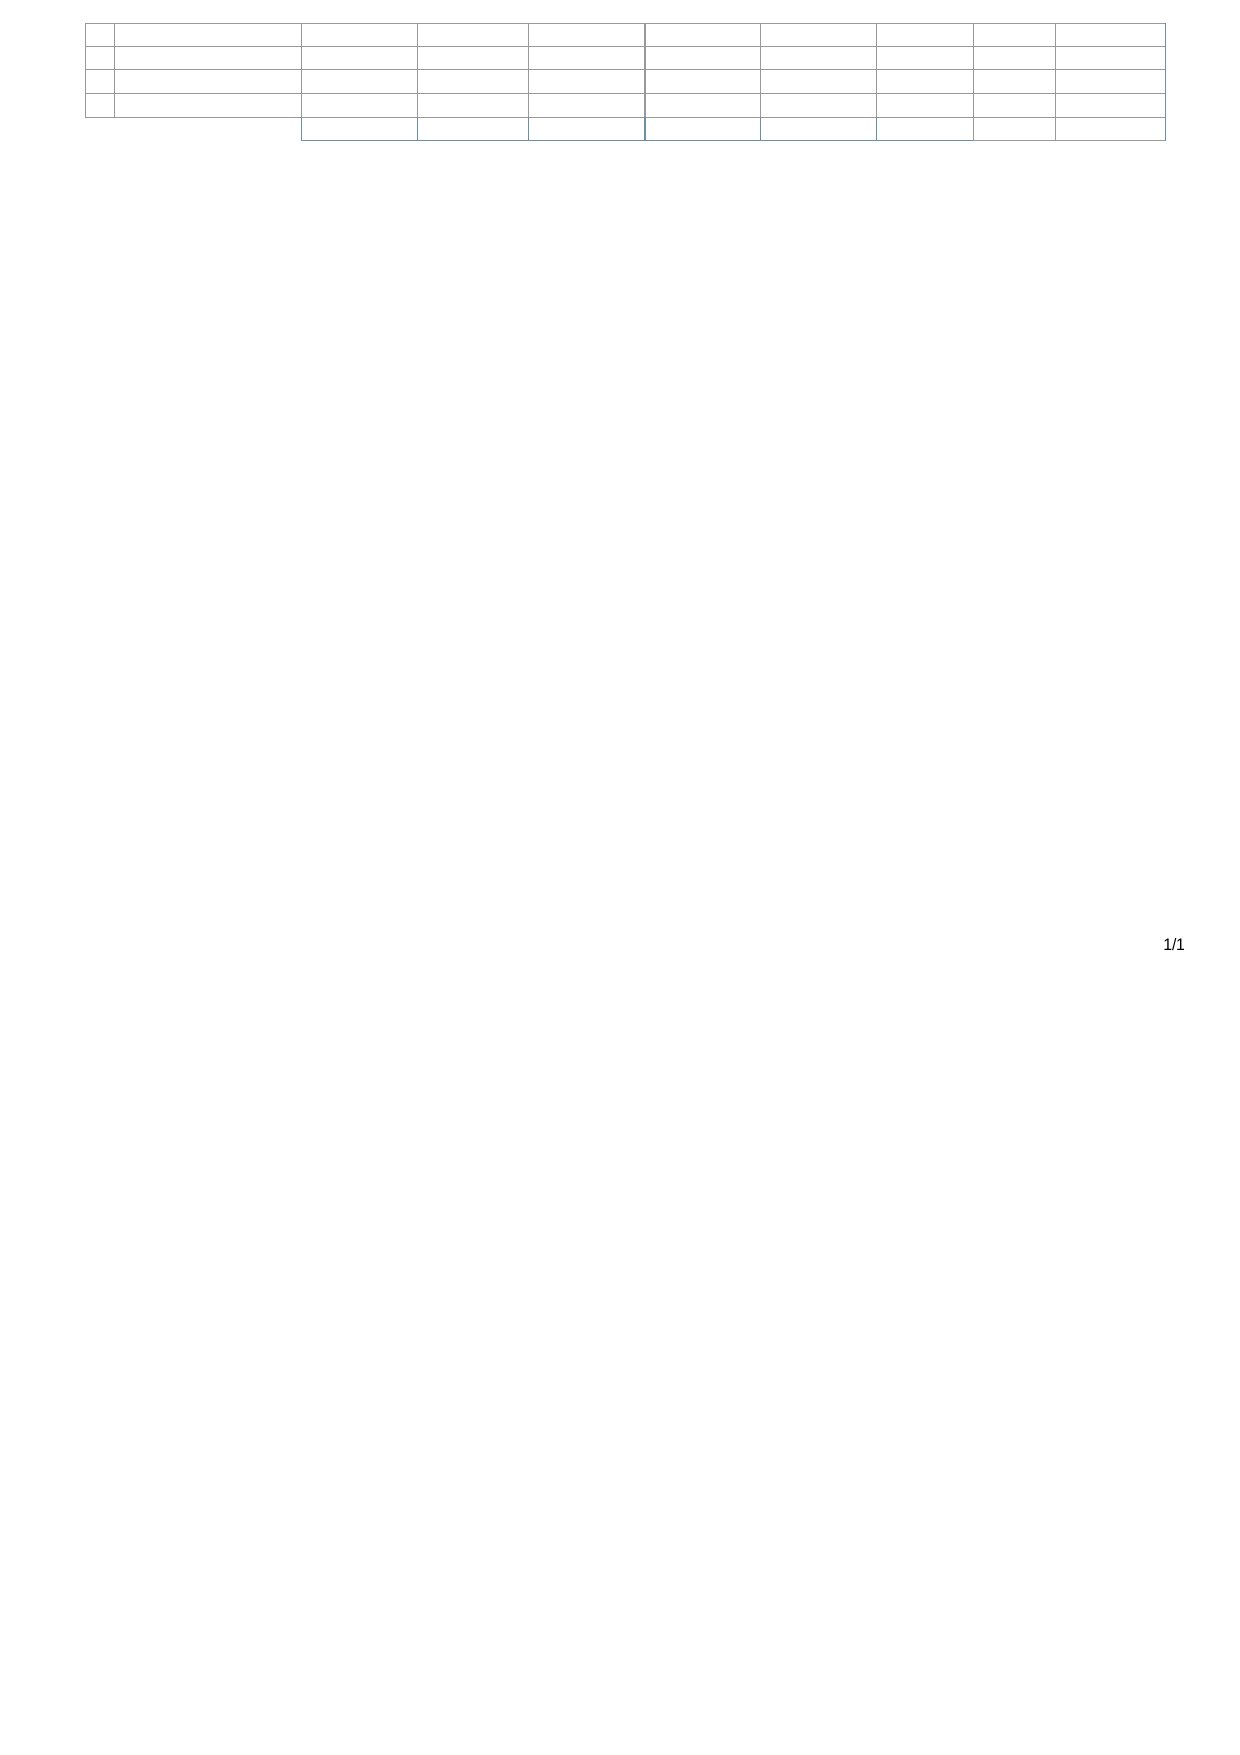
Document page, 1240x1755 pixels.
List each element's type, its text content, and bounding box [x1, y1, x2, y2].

table_cell 83.620,24 [529, 24, 644, 46]
table_cell 6.688.121,24 [646, 118, 760, 139]
table_cell [1056, 47, 1165, 69]
table_cell [302, 47, 417, 69]
table_cell -0,94 [974, 24, 1055, 46]
table_cell Activos financieros [115, 70, 301, 93]
table_cell 1.360.828,52 [418, 24, 528, 46]
table_cell [974, 47, 1055, 69]
table_cell 24.000,00 [646, 70, 760, 93]
table_cell 6.716.490,78 [529, 118, 644, 139]
table_cell [877, 47, 973, 69]
table_cell Inversiones reales [115, 24, 301, 46]
table_cell [302, 94, 417, 117]
table_cell 199.050,00 [302, 24, 417, 46]
table_cell 4.040,46 [761, 24, 876, 46]
table_cell 6 [86, 24, 114, 46]
table_cell 39.040,00 [418, 70, 528, 93]
table_cell 9.777.136,18 [877, 118, 973, 139]
table_cell 273.526,53 [877, 24, 973, 46]
table_cell 0,00 [761, 70, 876, 93]
table_cell [646, 94, 760, 117]
table_cell [1056, 24, 1165, 46]
table_cell 9 [86, 94, 114, 117]
table_cell [761, 47, 876, 69]
table_cell 12.127.786,64 [418, 118, 528, 139]
table_cell [418, 47, 528, 69]
text 1/1 [44, 935, 1185, 954]
table_cell [877, 94, 973, 117]
table_cell 511.436,30 [761, 118, 876, 139]
table_cell [646, 47, 760, 69]
table_cell 24.040,00 [877, 70, 973, 93]
table_cell Transferencias de capital [115, 47, 301, 69]
table_cell 24.000,00 [529, 70, 644, 93]
table_cell [1056, 118, 1165, 139]
table_cell [529, 47, 644, 69]
table_cell [974, 94, 1055, 117]
table_cell Pasivos financieros [115, 94, 301, 117]
table_cell [86, 118, 301, 139]
table_cell -0,45 [974, 118, 1055, 139]
table_cell -0,39 [974, 70, 1055, 93]
table_cell [418, 94, 528, 117]
table_cell 7 [86, 47, 114, 69]
table_cell 9.826.369,00 [302, 118, 417, 139]
table_cell [761, 94, 876, 117]
table_cell [1056, 94, 1165, 117]
table_cell 24.040,00 [302, 70, 417, 93]
table_cell [529, 94, 644, 117]
table_cell [1056, 70, 1165, 93]
table_cell 83.620,24 [646, 24, 760, 46]
table_cell 8 [86, 70, 114, 93]
